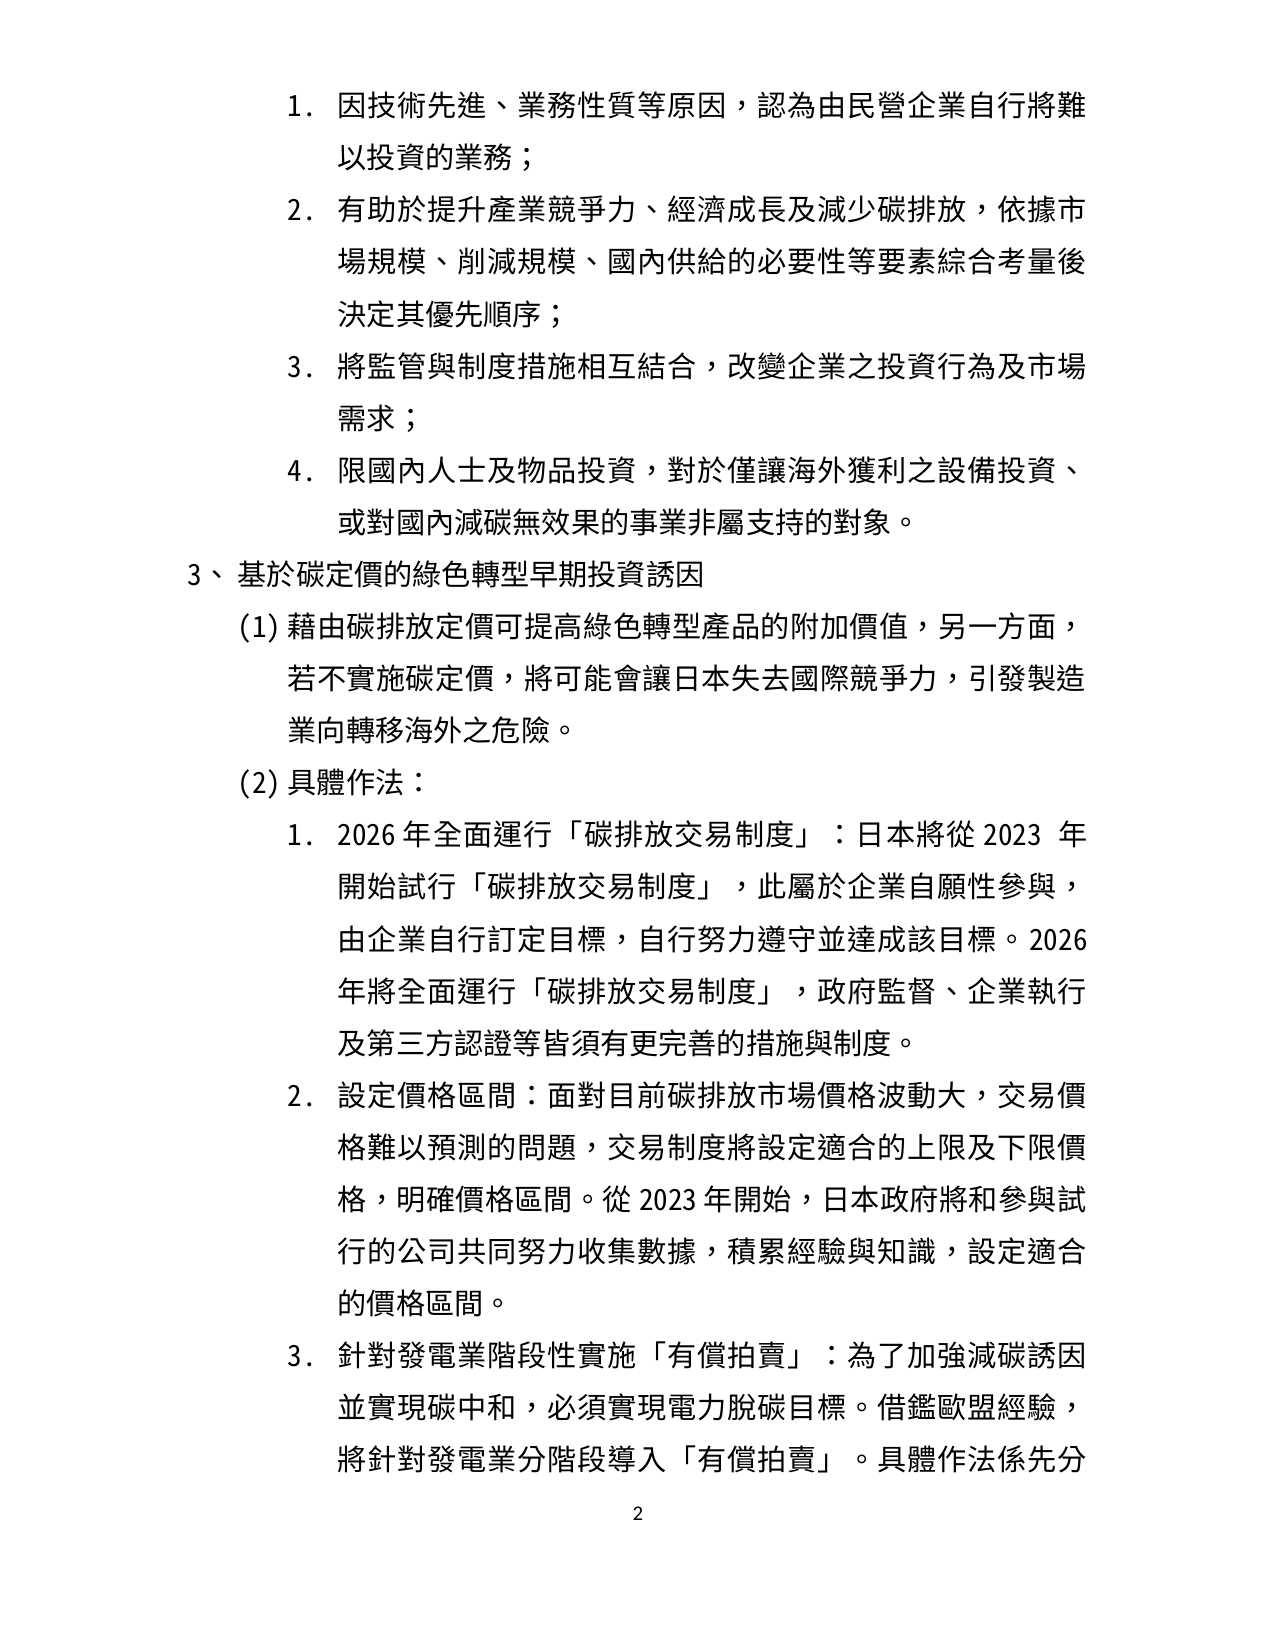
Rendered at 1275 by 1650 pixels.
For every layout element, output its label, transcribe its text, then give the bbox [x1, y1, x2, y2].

list 有助於提升產業競爭力、經濟成長及減少碳排放，依據市場規模、削減規模、國內供給的必要性等要素綜合考量後，決定其優先順序； [287, 179, 1087, 335]
list 因技術先進、業務性質等原因，認為由民營企業自行將難以投資的業務； [287, 75, 1087, 179]
list 針對發電業階段性實施「有償拍賣」：為了加強減碳誘因並實現碳中和，必須實現電力脫碳目標。借鑑歐盟經驗，將針對發電業分階段導入「有償拍賣」。具體作法係先分 [287, 1325, 1087, 1481]
list 具體作法： [237, 752, 1087, 804]
list 設定價格區間：面對目前碳排放市場價格波動大，交易價格難以預測的問題，交易制度將設定適合的上限及下限價格，明確價格區間。從2023年開始，日本政府將和參與試行的公司共同努力收集數據，積累經驗與知識，設定適合的價格區間。 [287, 1064, 1087, 1325]
list 2026年全面運行「碳排放交易制度」：日本將從2023 年開始試行「碳排放交易制度」，此屬於企業自願性參與，由企業自行訂定目標，自行努力遵守並達成該目標。2026 年將全面運行「碳排放交易制度」，政府監督、企業執行及第三方認證等皆須有更完善的措施與制度。 [287, 804, 1087, 1064]
list 基於碳定價的綠色轉型早期投資誘因 [187, 544, 1087, 596]
list 藉由碳排放定價可提高綠色轉型產品的附加價值，另一方面，若不實施碳定價，將可能會讓日本失去國際競爭力，引發製造業向轉移海外之危險。 [237, 596, 1087, 752]
list 將監管與制度措施相互結合，改變企業之投資行為及市場需求； [287, 335, 1087, 439]
list 限國內人士及物品投資，對於僅讓海外獲利之設備投資、或對國內減碳無效果的事業非屬支持的對象。 [287, 439, 1087, 544]
